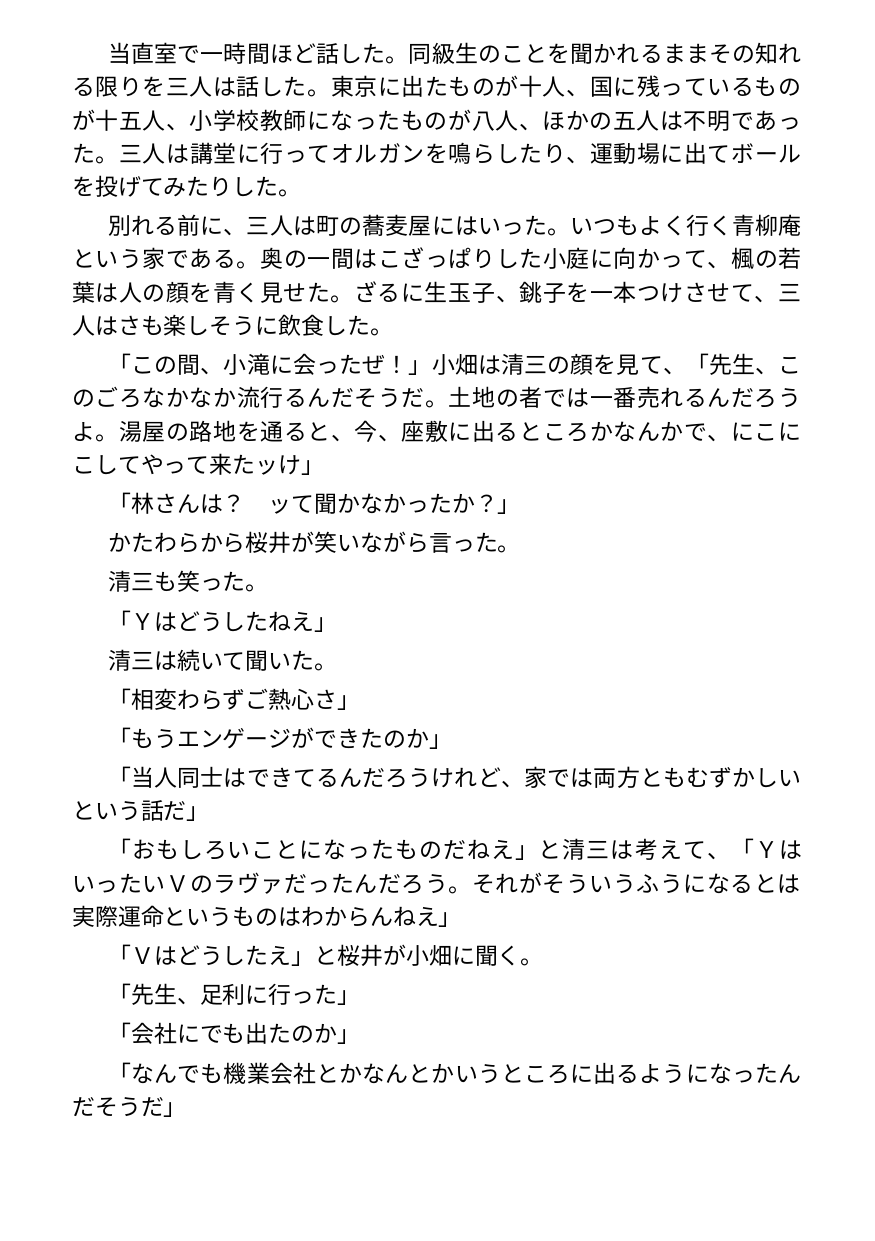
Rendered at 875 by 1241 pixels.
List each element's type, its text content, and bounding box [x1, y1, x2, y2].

text 「なんでも機業会社とかなんとかいうところに出るようになったんだそうだ」 [72, 1056, 802, 1122]
text 「Ｖはどうしたえ」と桜井が小畑に聞く。 [72, 938, 802, 971]
text 別れる前に、三人は町の蕎麦屋にはいった。いつもよく行く青柳庵という家である。奥の一間はこざっぱりした小庭に向かって、楓の若葉は人の顔を青く見せた。ざるに生玉子、銚子を一本つけさせて、三人はさも楽しそうに飲食した。 [72, 208, 802, 341]
text 「先生、足利に行った」 [72, 977, 802, 1010]
text 「当人同士はできてるんだろうけれど、家では両方ともむずかしいという話だ」 [72, 760, 802, 826]
text 「会社にでも出たのか」 [72, 1016, 802, 1049]
text 「Ｙはどうしたねえ」 [72, 603, 802, 637]
text 「この間、小滝に会ったぜ！」小畑は清三の顔を見て、「先生、このごろなかなか流行るんだそうだ。土地の者では一番売れるんだろうよ。湯屋の路地を通ると、今、座敷に出るところかなんかで、にこにこしてやって来たッけ」 [72, 347, 802, 480]
text 当直室で一時間ほど話した。同級生のことを聞かれるままその知れる限りを三人は話した。東京に出たものが十人、国に残っているものが十五人、小学校教師になったものが八人、ほかの五人は不明であった。三人は講堂に行ってオルガンを鳴らしたり、運動場に出てボールを投げてみたりした。 [72, 36, 802, 202]
text 「相変わらずご熱心さ」 [72, 682, 802, 715]
text 「林さんは？ ッて聞かなかったか？」 [72, 486, 802, 519]
text 「おもしろいことになったものだねえ」と清三は考えて、「ＹはいったいＶのラヴァだったんだろう。それがそういうふうになるとは実際運命というものはわからんねえ」 [72, 832, 802, 932]
text 「もうエンゲージができたのか」 [72, 721, 802, 754]
text 清三は続いて聞いた。 [72, 642, 802, 676]
text 清三も笑った。 [72, 564, 802, 597]
text かたわらから桜井が笑いながら言った。 [72, 525, 802, 558]
